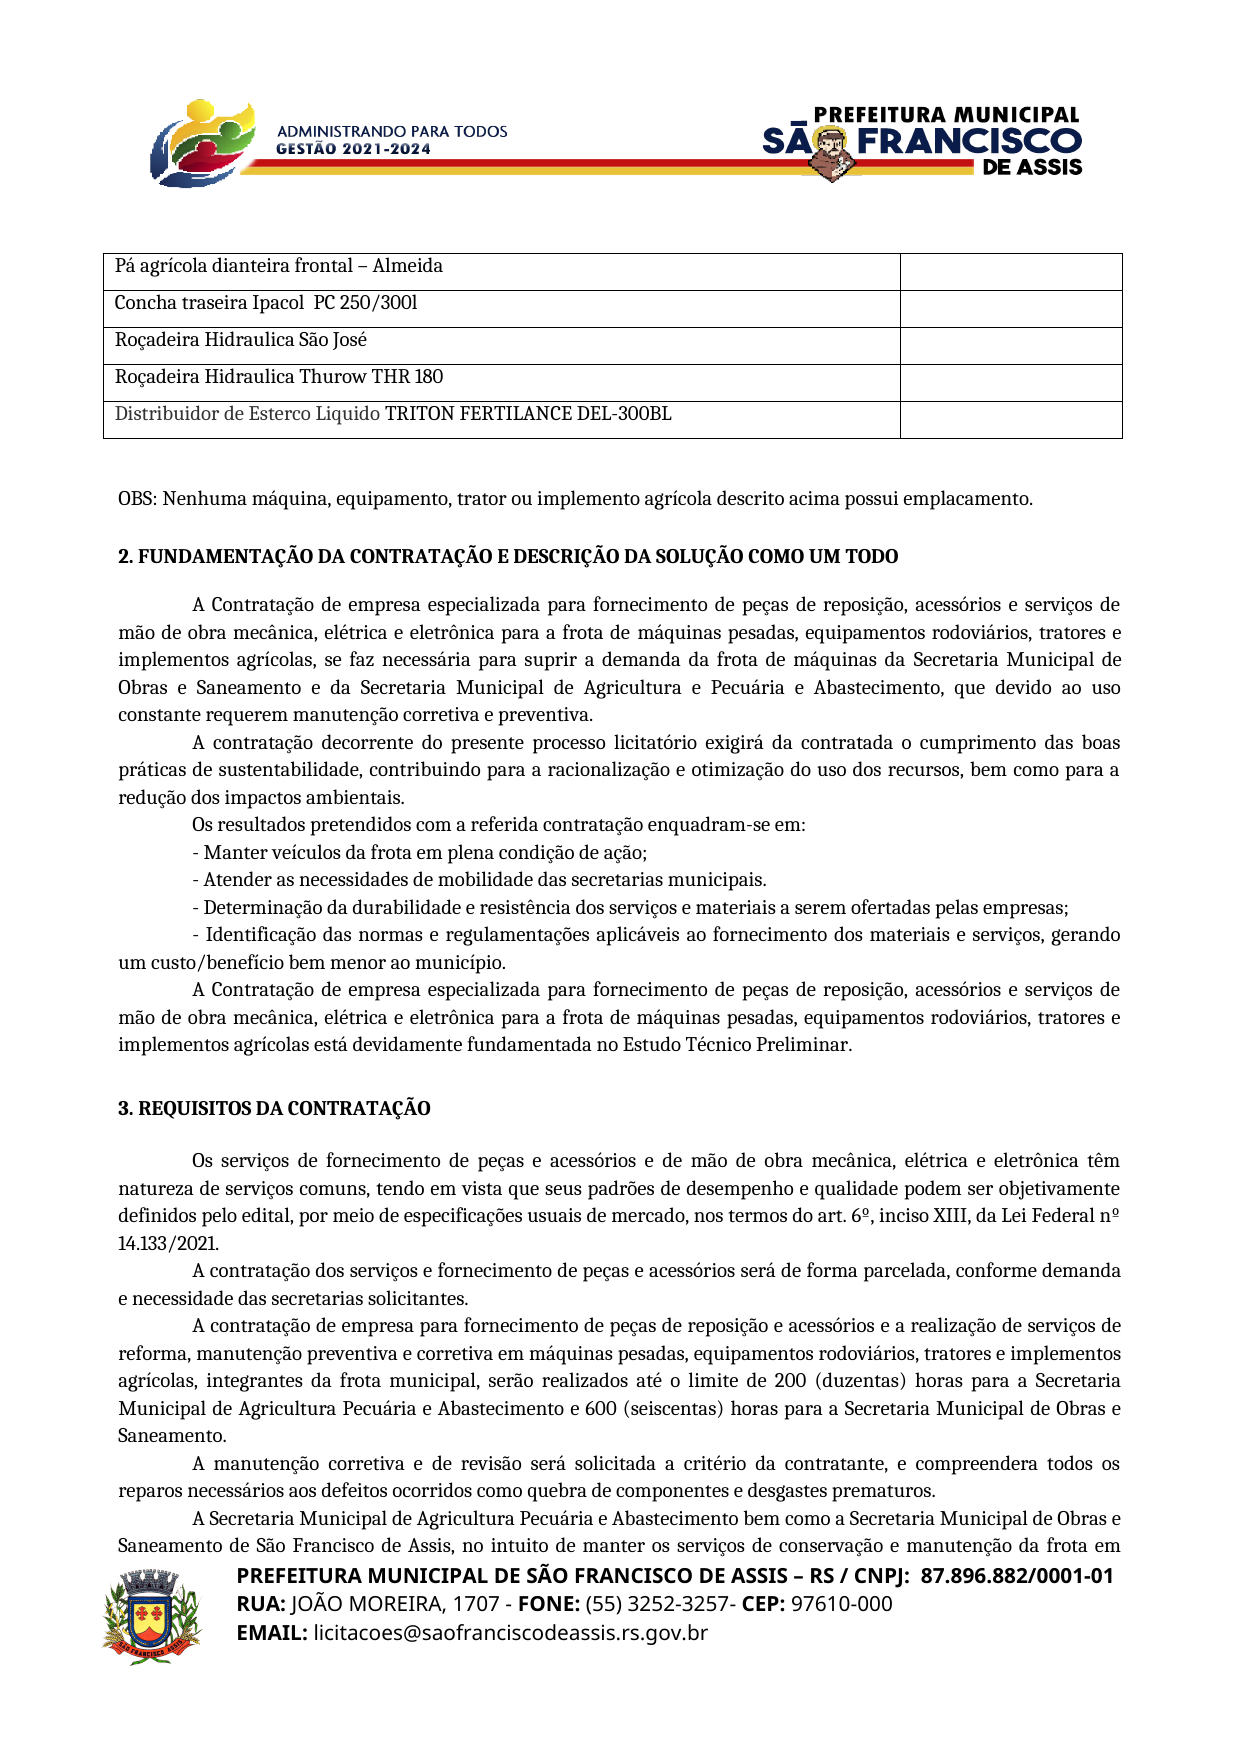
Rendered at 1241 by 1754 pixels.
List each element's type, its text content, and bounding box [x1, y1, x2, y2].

table_cell Distribuidor de Esterco Liquido TRITON FERTILANCE DEL-300BL [104, 402, 900, 438]
text - Atender as necessidades de mobilidade das secretarias municipais. [118, 868, 1122, 892]
text - Identificação das normas e regulamentações aplicáveis ao fornecimento dos materiais e serviços, gerando um custo/benefício bem menor ao município. [118, 923, 1122, 974]
text A manutenção corretiva e de revisão será solicitada a critério da contratante, e compreendera todos os reparos necessários aos defeitos ocorridos como quebra de componentes e desgastes prematuros. [118, 1451, 1122, 1503]
table_cell [901, 254, 1122, 290]
picture [92, 1567, 211, 1667]
text A contratação decorrente do presente processo licitatório exigirá da contratada o cumprimento das boas práticas de sustentabilidade, contribuindo para a racionalização e otimização do uso dos recursos, bem como para a redução dos impactos ambientais. [118, 731, 1122, 809]
table_cell [901, 291, 1122, 327]
text A Contratação de empresa especializada para fornecimento de peças de reposição, acessórios e serviços de mão de obra mecânica, elétrica e eletrônica para a frota de máquinas pesadas, equipamentos rodoviários, tratores e implementos agrícolas, se faz necessária para suprir a demanda da frota de máquinas da Secretaria Municipal de Obras e Saneamento e da Secretaria Municipal de Agricultura e Pecuária e Abastecimento, que devido ao uso constante requerem manutenção corretiva e preventiva. [118, 593, 1122, 727]
table_cell Roçadeira Hidraulica São José [104, 328, 900, 364]
table_cell [901, 402, 1122, 438]
text A contratação dos serviços e fornecimento de peças e acessórios será de forma parcelada, conforme demanda e necessidade das secretarias solicitantes. [118, 1259, 1122, 1310]
text A contratação de empresa para fornecimento de peças de reposição e acessórios e a realização de serviços de reforma, manutenção preventiva e corretiva em máquinas pesadas, equipamentos rodoviários, tratores e implementos agrícolas, integrantes da frota municipal, serão realizados até o limite de 200 (duzentas) horas para a Secretaria Municipal de Agricultura Pecuária e Abastecimento e 600 (seiscentas) horas para a Secretaria Municipal de Obras e Saneamento. [118, 1314, 1122, 1448]
table_cell Pá agrícola dianteira frontal – Almeida [104, 254, 900, 290]
table_cell [901, 365, 1122, 401]
picture [118, 73, 1123, 219]
text 2. FUNDAMENTAÇÃO DA CONTRATAÇÃO E DESCRIÇÃO DA SOLUÇÃO COMO UM TODO [118, 545, 1122, 569]
text 3. REQUISITOS DA CONTRATAÇÃO [118, 1096, 1122, 1120]
table_cell Concha traseira Ipacol PC 250/300l [104, 291, 900, 327]
text - Manter veículos da frota em plena condição de ação; [118, 841, 1122, 864]
text Os serviços de fornecimento de peças e acessórios e de mão de obra mecânica, elétrica e eletrônica têm natureza de serviços comuns, tendo em vista que seus padrões de desempenho e qualidade podem ser objetivamente definidos pelo edital, por meio de especificações usuais de mercado, nos termos do art. 6º, inciso XIII, da Lei Federal nº 14.133/2021. [118, 1149, 1122, 1255]
table_cell Roçadeira Hidraulica Thurow THR 180 [104, 365, 900, 401]
text - Determinação da durabilidade e resistência dos serviços e materiais a serem ofertadas pelas empresas; [118, 896, 1122, 919]
table_cell [901, 328, 1122, 364]
text Os resultados pretendidos com a referida contratação enquadram-se em: [118, 813, 1122, 837]
text A Secretaria Municipal de Agricultura Pecuária e Abastecimento bem como a Secretaria Municipal de Obras e Saneamento de São Francisco de Assis, no intuito de manter os serviços de conservação e manutenção da frota em [118, 1506, 1122, 1558]
text OBS: Nenhuma máquina, equipamento, trator ou implemento agrícola descrito acima possui emplacamento. [118, 487, 1122, 511]
text A Contratação de empresa especializada para fornecimento de peças de reposição, acessórios e serviços de mão de obra mecânica, elétrica e eletrônica para a frota de máquinas pesadas, equipamentos rodoviários, tratores e implementos agrícolas está devidamente fundamentada no Estudo Técnico Preliminar. [118, 978, 1122, 1057]
